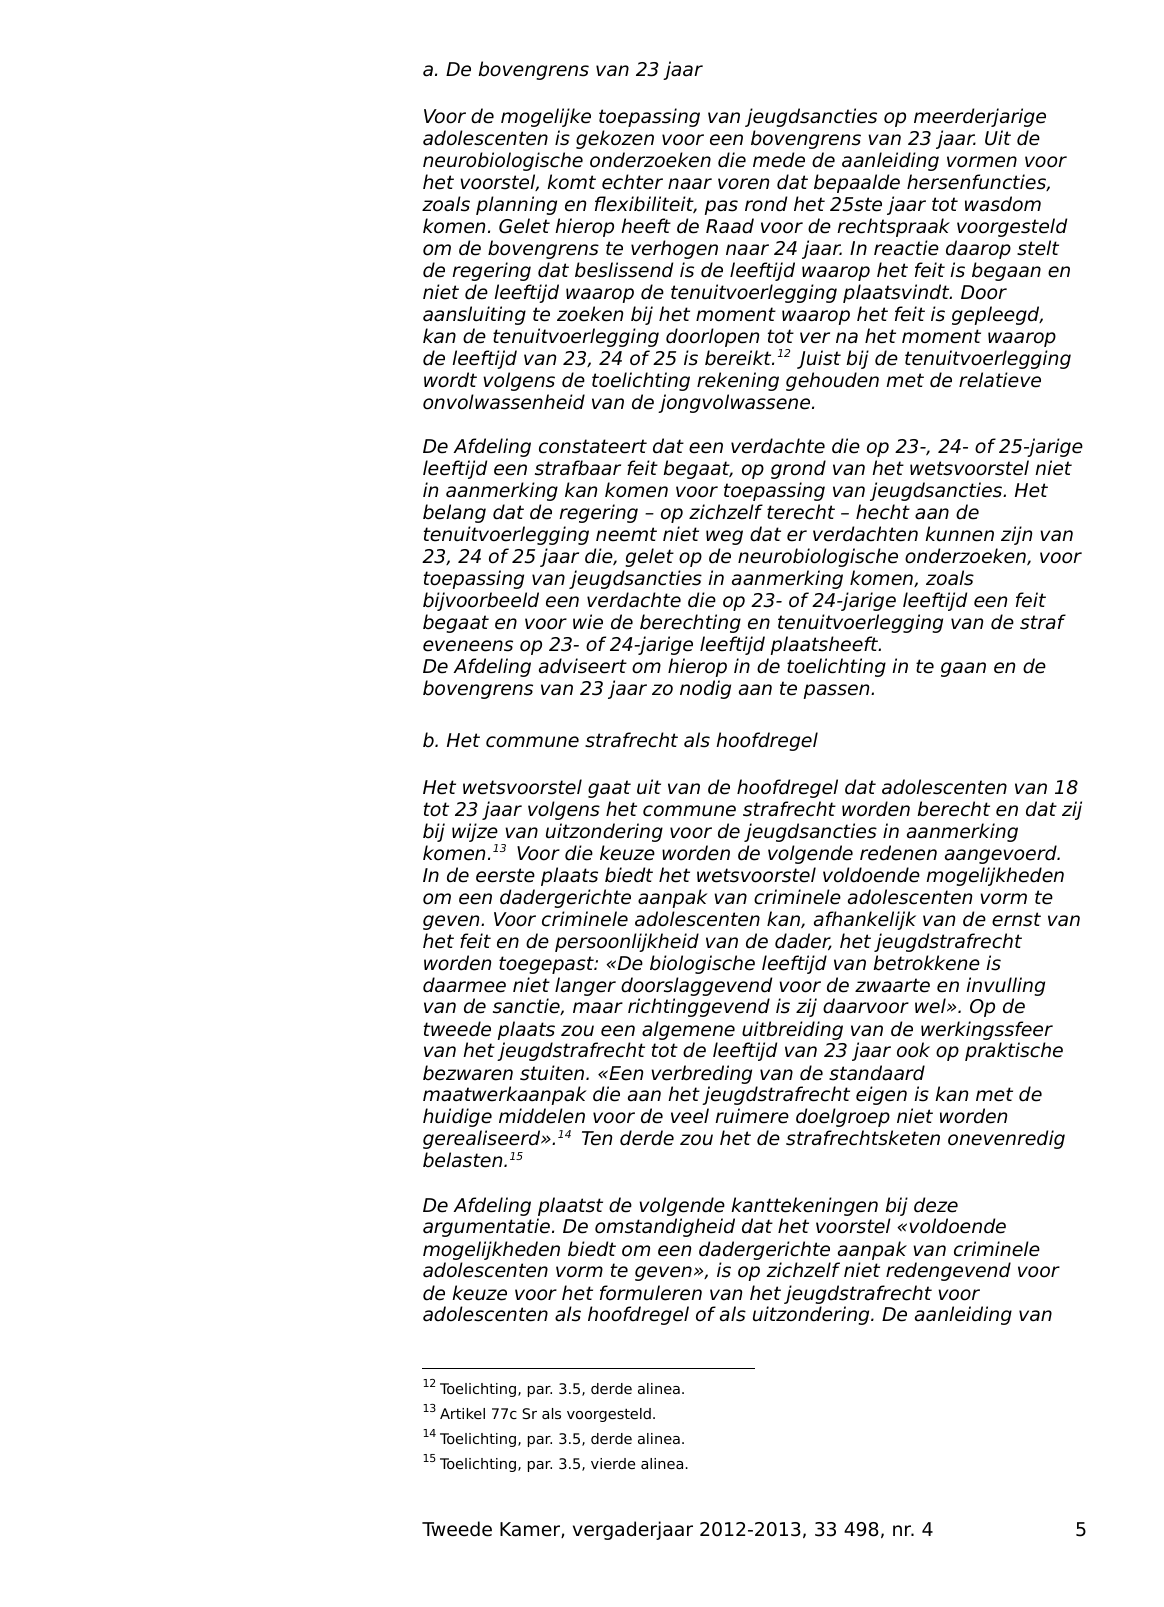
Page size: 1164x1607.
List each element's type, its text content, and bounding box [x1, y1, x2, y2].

text Artikel 77c Sr als voorgesteld. [422, 1402, 1087, 1424]
text Het wetsvoorstel gaat uit van de hoofdregel dat adolescenten van 18 tot 23 jaar volgens het commune strafrecht worden berecht en dat zij bij wijze van uitzondering voor de jeugdsancties in aanmerking komen. Voor die keuze worden de volgende redenen aangevoerd. In de eerste plaats biedt het wetsvoorstel voldoende mogelijkheden om een dadergerichte aanpak van criminele adolescenten vorm te geven. Voor criminele adolescenten kan, afhankelijk van de ernst van het feit en de persoonlijkheid van de dader, het jeugdstrafrecht worden toegepast: «De biologische leeftijd van betrokkene is daarmee niet langer doorslaggevend voor de zwaarte en invulling van de sanctie, maar richtinggevend is zij daarvoor wel». Op de tweede plaats zou een algemene uitbreiding van de werkingssfeer van het jeugdstrafrecht tot de leeftijd van 23 jaar ook op praktische bezwaren stuiten. «Een verbreding van de standaard maatwerkaanpak die aan het jeugdstrafrecht eigen is kan met de huidige middelen voor de veel ruimere doelgroep niet worden gerealiseerd». Ten derde zou het de strafrechtsketen onevenredig belasten. [422, 777, 1087, 1172]
text Toelichting, par. 3.5, vierde alinea. [422, 1452, 1087, 1474]
text De Afdeling plaatst de volgende kanttekeningen bij deze argumentatie. De omstandigheid dat het voorstel «voldoende mogelijkheden biedt om een dadergerichte aanpak van criminele adolescenten vorm te geven», is op zichzelf niet redengevend voor de keuze voor het formuleren van het jeugdstrafrecht voor adolescenten als hoofdregel of als uitzondering. De aanleiding van [422, 1194, 1087, 1326]
text Toelichting, par. 3.5, derde alinea. [422, 1377, 1087, 1399]
text De Afdeling adviseert om hierop in de toelichting in te gaan en de bovengrens van 23 jaar zo nodig aan te passen. [422, 656, 1087, 700]
text De Afdeling constateert dat een verdachte die op 23-, 24- of 25-jarige leeftijd een strafbaar feit begaat, op grond van het wetsvoorstel niet in aanmerking kan komen voor toepassing van jeugdsancties. Het belang dat de regering – op zichzelf terecht – hecht aan de tenuitvoerlegging neemt niet weg dat er verdachten kunnen zijn van 23, 24 of 25 jaar die, gelet op de neurobiologische onderzoeken, voor toepassing van jeugdsancties in aanmerking komen, zoals bijvoorbeeld een verdachte die op 23- of 24-jarige leeftijd een feit begaat en voor wie de berechting en tenuitvoerlegging van de straf eveneens op 23- of 24-jarige leeftijd plaatsheeft. [422, 436, 1087, 656]
subtitle b. Het commune strafrecht als hoofdregel [422, 730, 1087, 752]
subtitle a. De bovengrens van 23 jaar [422, 59, 1087, 81]
text Toelichting, par. 3.5, derde alinea. [422, 1427, 1087, 1449]
text Voor de mogelijke toepassing van jeugdsancties op meerderjarige adolescenten is gekozen voor een bovengrens van 23 jaar. Uit de neurobiologische onderzoeken die mede de aanleiding vormen voor het voorstel, komt echter naar voren dat bepaalde hersenfuncties, zoals planning en flexibiliteit, pas rond het 25ste jaar tot wasdom komen. Gelet hierop heeft de Raad voor de rechtspraak voorgesteld om de bovengrens te verhogen naar 24 jaar. In reactie daarop stelt de regering dat beslissend is de leeftijd waarop het feit is begaan en niet de leeftijd waarop de tenuitvoerlegging plaatsvindt. Door aansluiting te zoeken bij het moment waarop het feit is gepleegd, kan de tenuitvoerlegging doorlopen tot ver na het moment waarop de leeftijd van 23, 24 of 25 is bereikt. Juist bij de tenuitvoerlegging wordt volgens de toelichting rekening gehouden met de relatieve onvolwassenheid van de jongvolwassene. [422, 106, 1087, 414]
